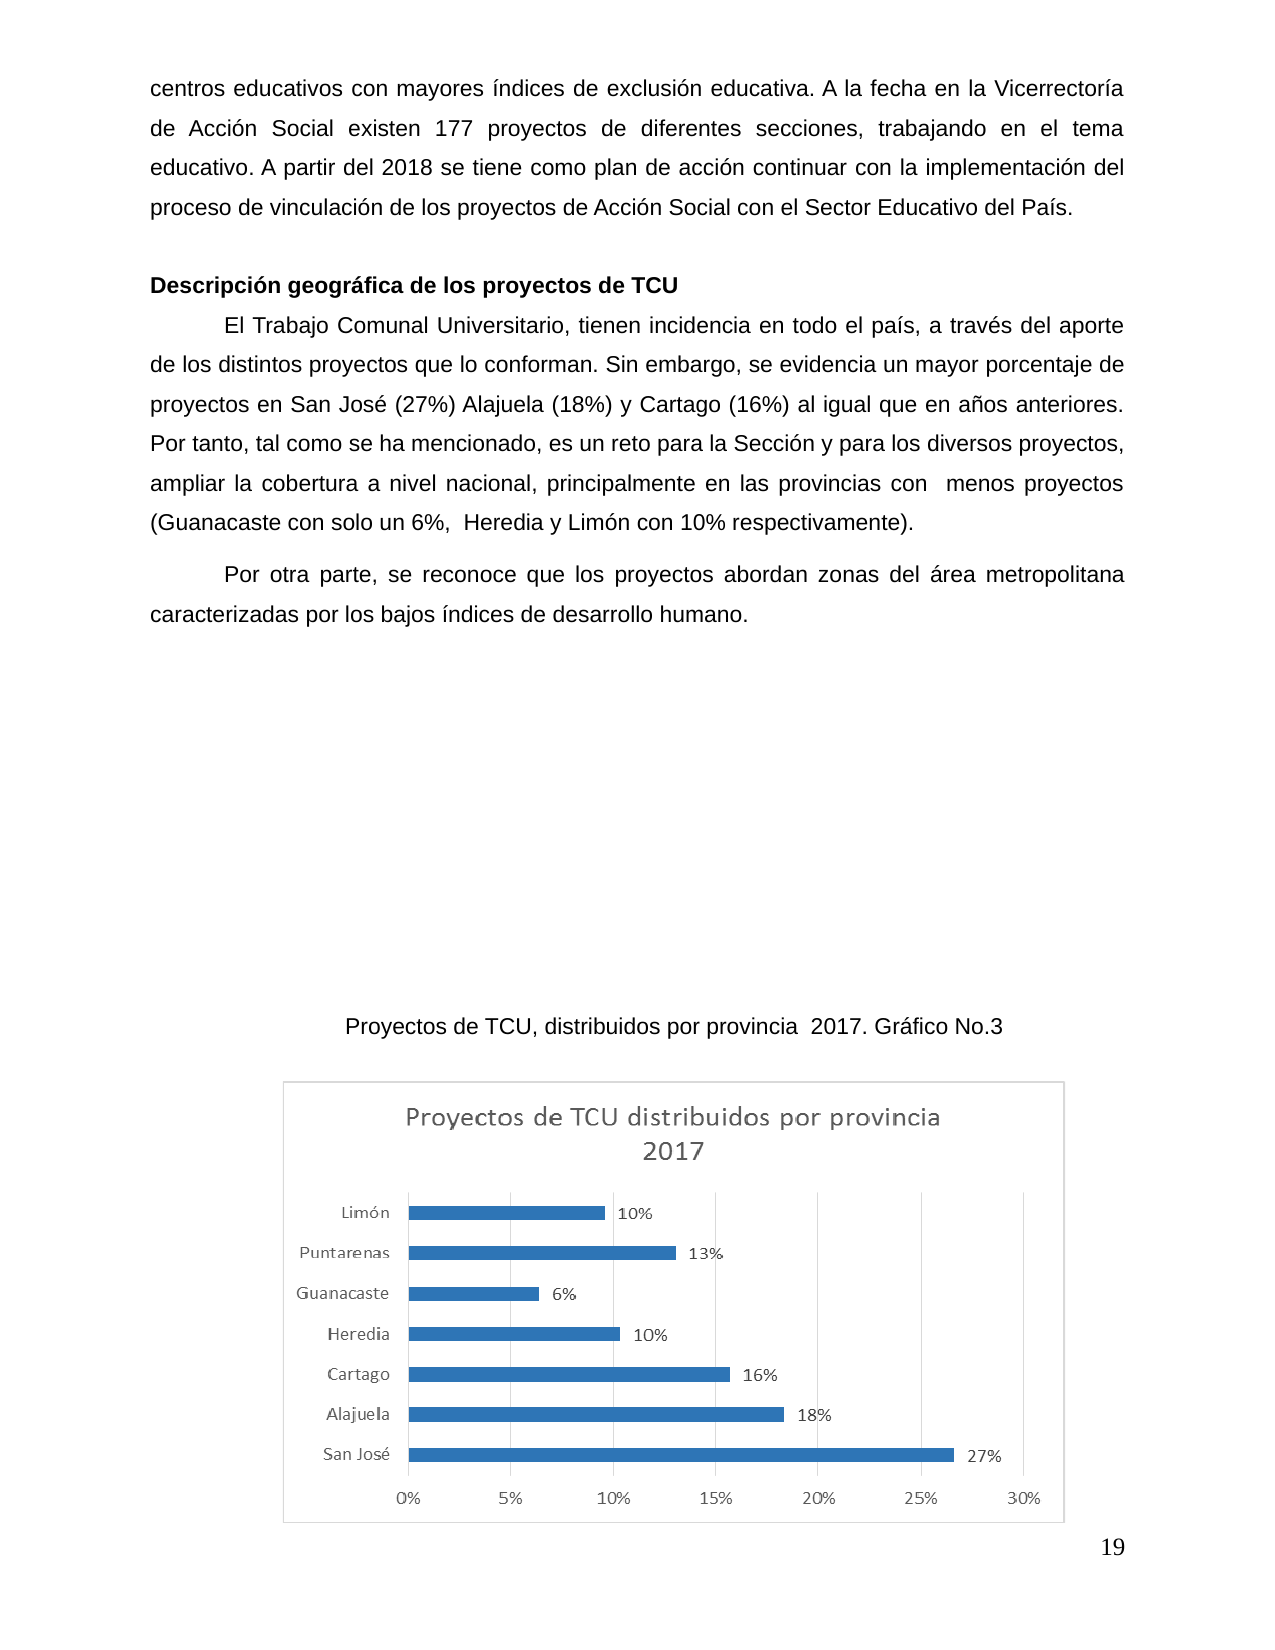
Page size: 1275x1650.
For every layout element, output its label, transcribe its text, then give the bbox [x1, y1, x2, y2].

picture [282, 1081, 1065, 1523]
text Por otra parte, se reconoce que los proyectos abordan zonas del área metropolitana caracterizadas por los bajos índices de desarrollo humano. [150, 561, 1125, 627]
text Proyectos de TCU, distribuidos por provincia 2017. Gráfico No.3 [150, 1013, 1125, 1039]
list Descripción geográfica de los proyectos de TCU [150, 272, 1125, 299]
text centros educativos con mayores índices de exclusión educativa. A la fecha en la Vicerrectoría de Acción Social existen 177 proyectos de diferentes secciones, trabajando en el tema educativo. A partir del 2018 se tiene como plan de acción continuar con la implementación del proceso de vinculación de los proyectos de Acción Social con el Sector Educativo del País. [150, 75, 1125, 220]
text El Trabajo Comunal Universitario, tienen incidencia en todo el país, a través del aporte de los distintos proyectos que lo conforman. Sin embargo, se evidencia un mayor porcentaje de proyectos en San José (27%) Alajuela (18%) y Cartago (16%) al igual que en años anteriores. Por tanto, tal como se ha mencionado, es un reto para la Sección y para los diversos proyectos, ampliar la cobertura a nivel nacional, principalmente en las provincias con menos proyectos (Guanacaste con solo un 6%, Heredia y Limón con 10% respectivamente). [150, 312, 1125, 536]
